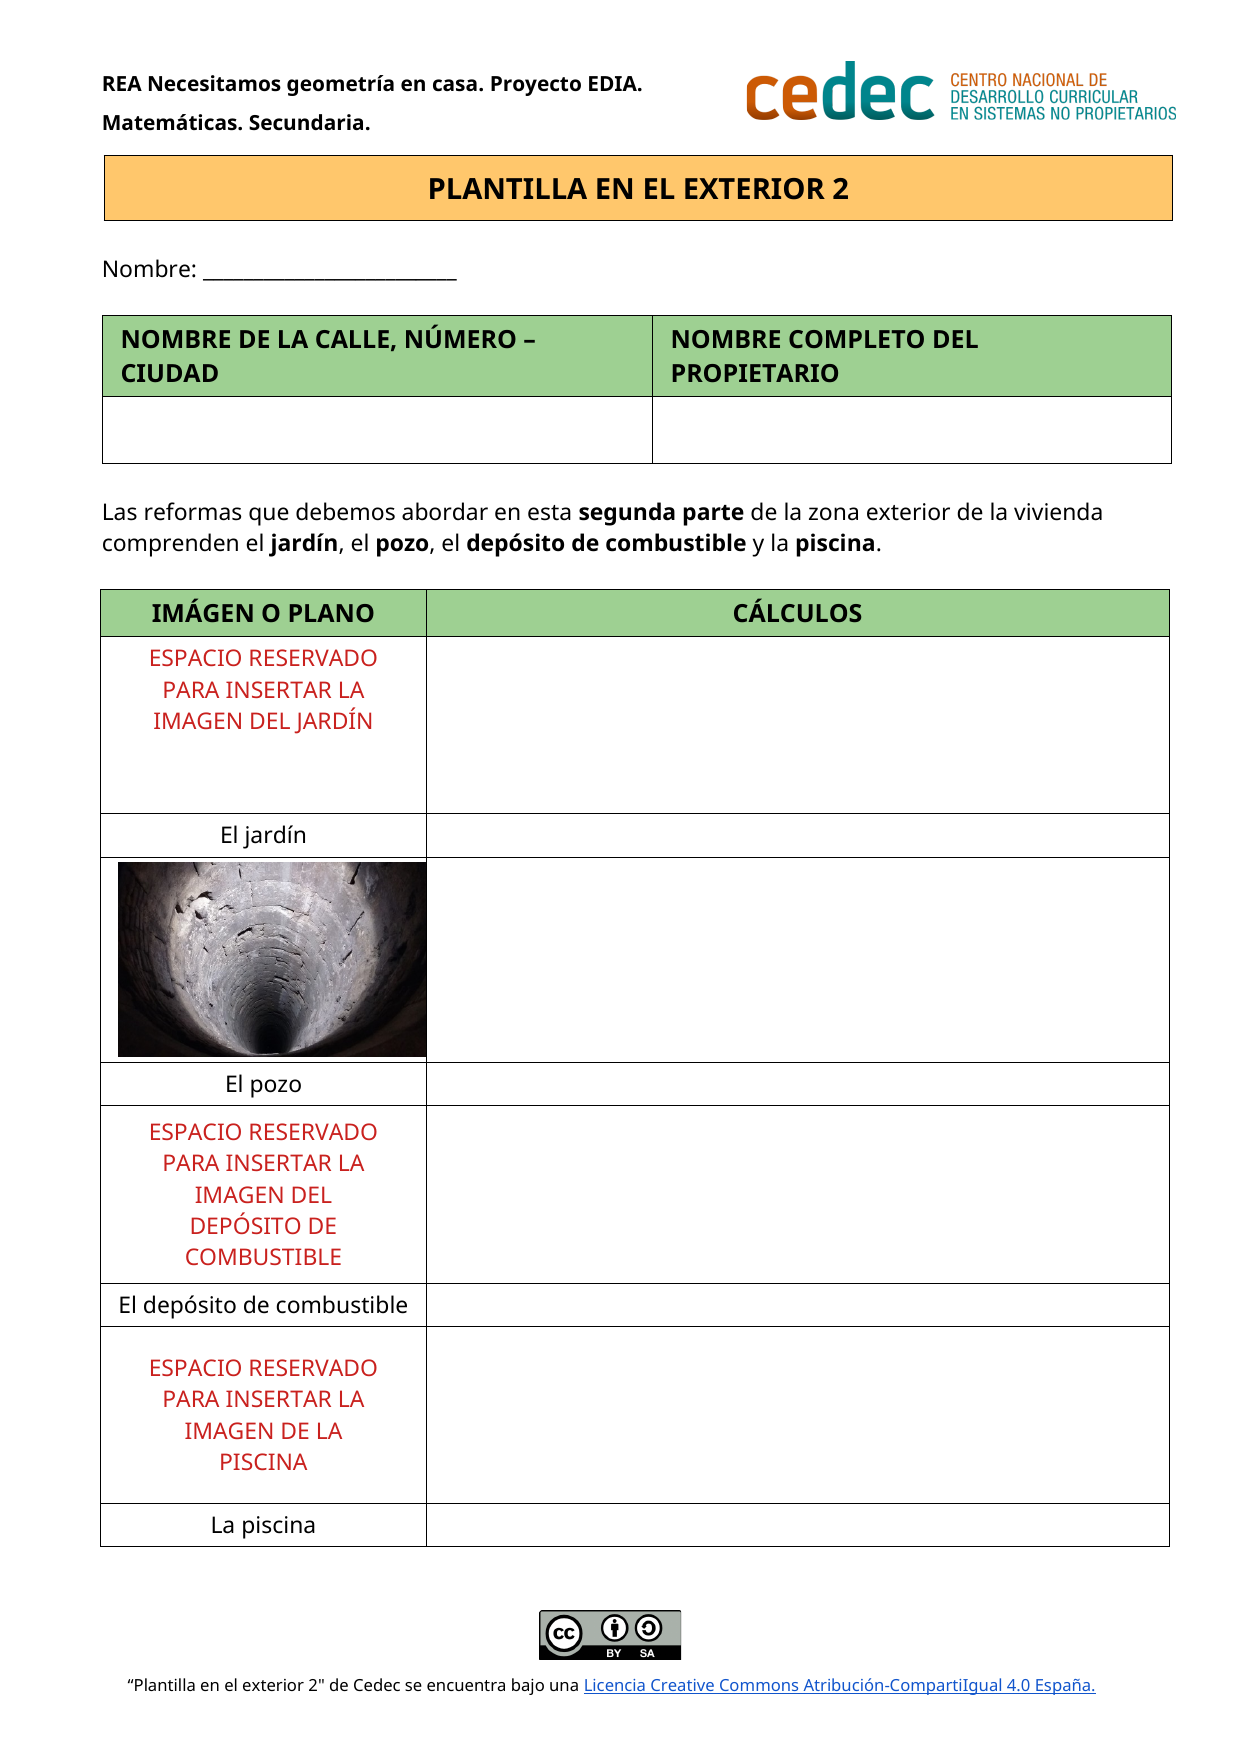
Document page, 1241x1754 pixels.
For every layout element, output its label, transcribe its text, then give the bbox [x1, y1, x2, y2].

table_cell ESPACIO RESERVADO PARA INSERTAR LA IMAGEN DEL JARDÍN [101, 637, 426, 813]
text Nombre: _________________________ [102, 253, 1163, 284]
table_cell [427, 1063, 1169, 1105]
text Las reformas que debemos abordar en esta segunda parte de la zona exterior de la vivienda comprenden el jardín, el pozo, el depósito de combustible y la piscina. [102, 495, 1151, 558]
table_header NOMBRE COMPLETO DEL PROPIETARIO [653, 316, 1171, 396]
table_cell ESPACIO RESERVADO PARA INSERTAR LA IMAGEN DEL DEPÓSITO DE COMBUSTIBLE [101, 1106, 426, 1283]
table_cell [427, 1106, 1169, 1283]
table_cell [103, 397, 652, 463]
table_header IMÁGEN O PLANO [101, 590, 426, 636]
table_cell El depósito de combustible [101, 1284, 426, 1326]
picture [118, 862, 426, 1057]
table_cell El pozo [101, 1063, 426, 1105]
table_cell [653, 397, 1171, 463]
table_cell [427, 1327, 1169, 1503]
table_cell [427, 814, 1169, 856]
table_cell La piscina [101, 1504, 426, 1546]
table_cell El jardín [101, 814, 426, 856]
table_cell [427, 637, 1169, 813]
table_cell [427, 858, 1169, 1062]
picture [746, 61, 1176, 120]
table_cell [101, 858, 426, 1062]
table_cell [427, 1504, 1169, 1546]
table_header CÁLCULOS [427, 590, 1169, 636]
table_cell ESPACIO RESERVADO PARA INSERTAR LA IMAGEN DE LA PISCINA [101, 1327, 426, 1503]
table_header PLANTILLA EN EL EXTERIOR 2 [105, 156, 1172, 220]
table_header NOMBRE DE LA CALLE, NÚMERO – CIUDAD [103, 316, 652, 396]
picture [539, 1610, 682, 1660]
table_cell [427, 1284, 1169, 1326]
